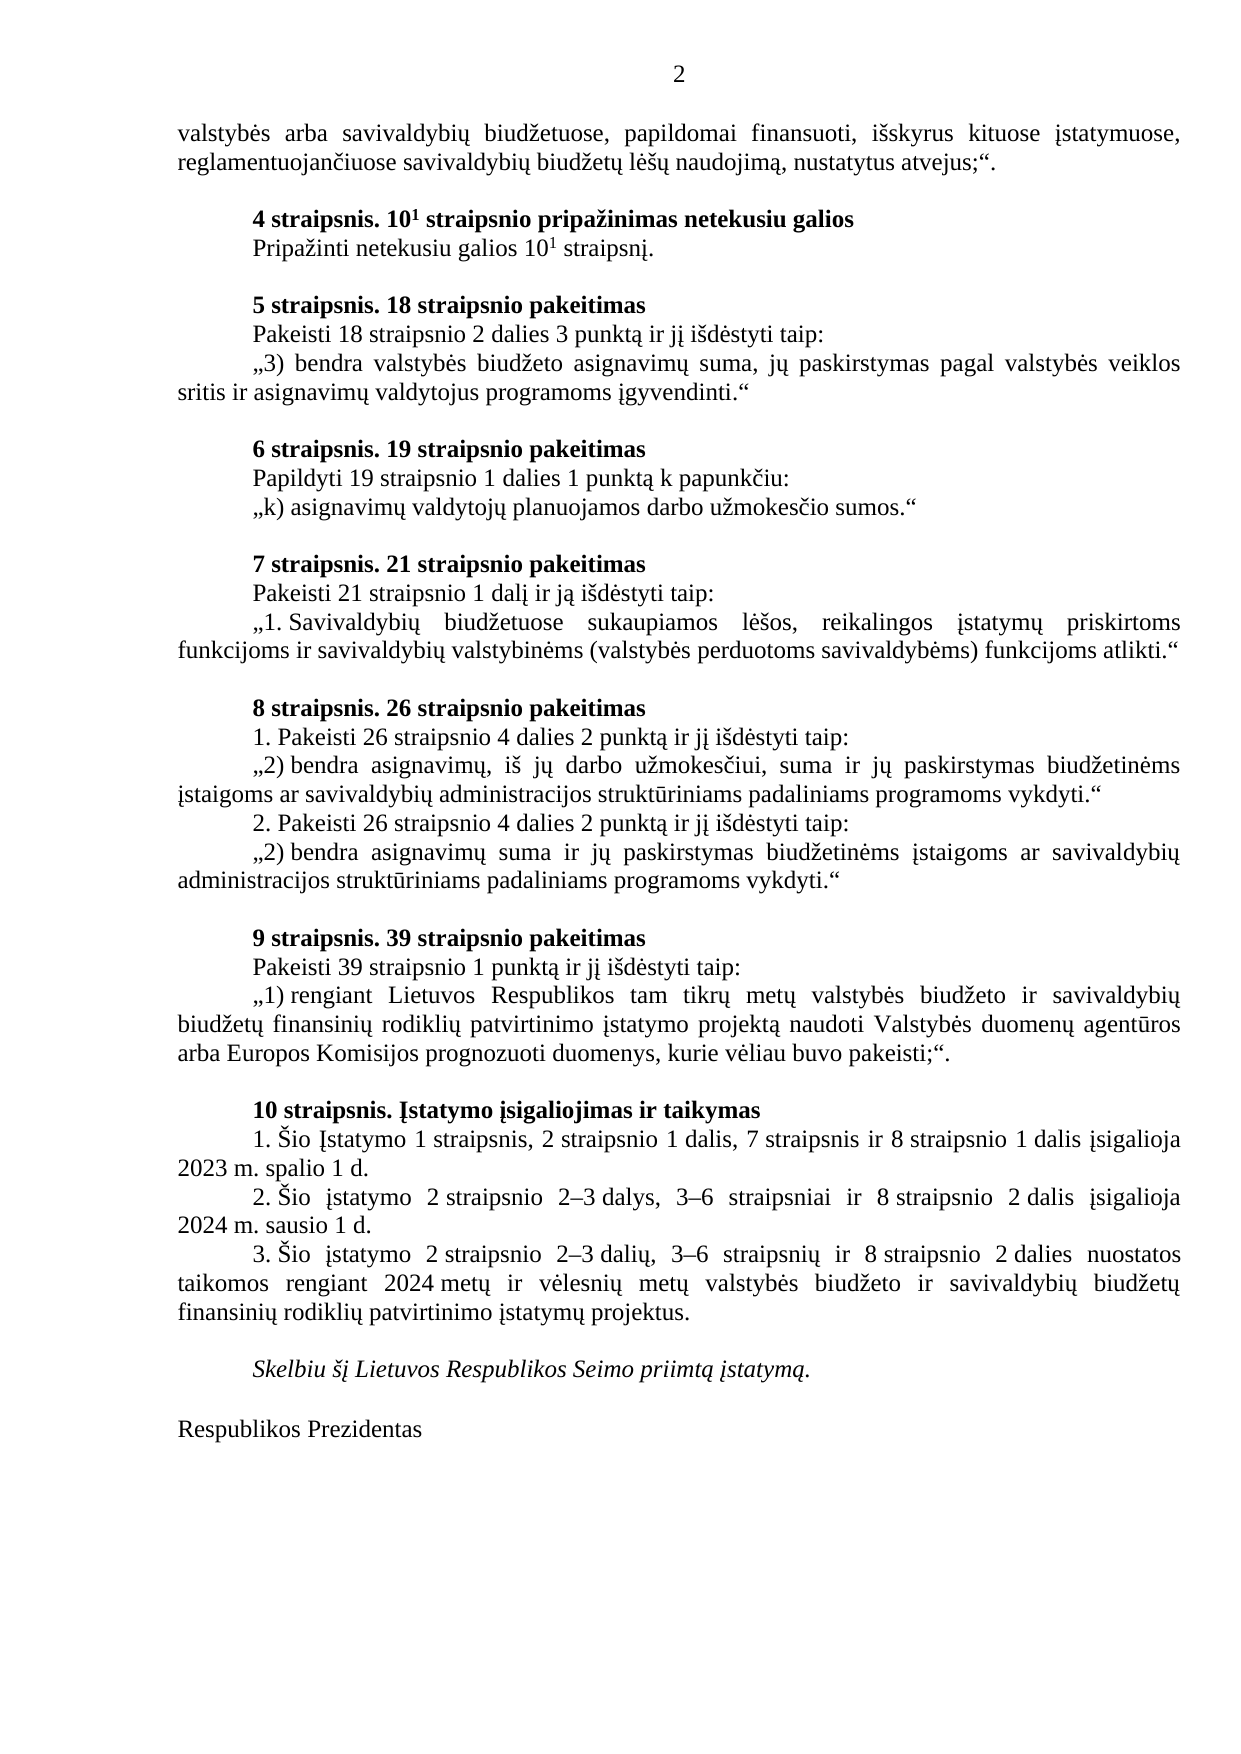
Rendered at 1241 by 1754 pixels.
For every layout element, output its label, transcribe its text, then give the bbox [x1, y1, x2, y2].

text „1. Savivaldybių biudžetuose sukaupiamos lėšos, reikalingos įstatymų priskirtoms funkcijoms ir savivaldybių valstybinėms (valstybės perduotoms savivaldybėms) funkcijoms atlikti.“ [177, 607, 1181, 664]
text „2) bendra asignavimų suma ir jų paskirstymas biudžetinėms įstaigoms ar savivaldybių administracijos struktūriniams padaliniams programoms vykdyti.“ [177, 837, 1181, 894]
text 10 straipsnis. Įstatymo įsigaliojimas ir taikymas [177, 1096, 1181, 1124]
text „1) rengiant Lietuvos Respublikos tam tikrų metų valstybės biudžeto ir savivaldybių biudžetų finansinių rodiklių patvirtinimo įstatymo projektą naudoti Valstybės duomenų agentūros arba Europos Komisijos prognozuoti duomenys, kurie vėliau buvo pakeisti;“. [177, 981, 1181, 1067]
text Papildyti 19 straipsnio 1 dalies 1 punktą k papunkčiu: [177, 463, 1181, 492]
text Pripažinti netekusiu galios 101 straipsnį. [177, 233, 1181, 262]
text 2. Šio įstatymo 2 straipsnio 2–3 dalys, 3–6 straipsniai ir 8 straipsnio 2 dalis įsigalioja 2024 m. sausio 1 d. [177, 1182, 1181, 1239]
text „2) bendra asignavimų, iš jų darbo užmokesčiui, suma ir jų paskirstymas biudžetinėms įstaigoms ar savivaldybių administracijos struktūriniams padaliniams programoms vykdyti.“ [177, 751, 1181, 808]
text Pakeisti 39 straipsnio 1 punktą ir jį išdėstyti taip: [177, 952, 1181, 981]
text 5 straipsnis. 18 straipsnio pakeitimas [177, 291, 1181, 319]
text Respublikos Prezidentas [177, 1414, 1181, 1443]
text 2. Pakeisti 26 straipsnio 4 dalies 2 punktą ir jį išdėstyti taip: [177, 808, 1181, 837]
text „k) asignavimų valdytojų planuojamos darbo užmokesčio sumos.“ [177, 492, 1181, 521]
text 7 straipsnis. 21 straipsnio pakeitimas [177, 549, 1181, 578]
text 1. Šio Įstatymo 1 straipsnis, 2 straipsnio 1 dalis, 7 straipsnis ir 8 straipsnio 1 dalis įsigalioja 2023 m. spalio 1 d. [177, 1124, 1181, 1182]
text Pakeisti 21 straipsnio 1 dalį ir ją išdėstyti taip: [177, 578, 1181, 607]
text Pakeisti 18 straipsnio 2 dalies 3 punktą ir jį išdėstyti taip: [177, 319, 1181, 348]
text 1. Pakeisti 26 straipsnio 4 dalies 2 punktą ir jį išdėstyti taip: [177, 722, 1181, 751]
text valstybės arba savivaldybių biudžetuose, papildomai finansuoti, išskyrus kituose įstatymuose, reglamentuojančiuose savivaldybių biudžetų lėšų naudojimą, nustatytus atvejus;“. [177, 118, 1181, 176]
text 6 straipsnis. 19 straipsnio pakeitimas [177, 434, 1181, 463]
text 4 straipsnis. 101 straipsnio pripažinimas netekusiu galios [177, 204, 1181, 233]
text 9 straipsnis. 39 straipsnio pakeitimas [177, 923, 1181, 952]
text 8 straipsnis. 26 straipsnio pakeitimas [177, 693, 1181, 722]
text „3) bendra valstybės biudžeto asignavimų suma, jų paskirstymas pagal valstybės veiklos sritis ir asignavimų valdytojus programoms įgyvendinti.“ [177, 348, 1181, 406]
text 3. Šio įstatymo 2 straipsnio 2–3 dalių, 3–6 straipsnių ir 8 straipsnio 2 dalies nuostatos taikomos rengiant 2024 metų ir vėlesnių metų valstybės biudžeto ir savivaldybių biudžetų finansinių rodiklių patvirtinimo įstatymų projektus. [177, 1239, 1181, 1326]
text Skelbiu šį Lietuvos Respublikos Seimo priimtą įstatymą. [177, 1354, 1181, 1383]
